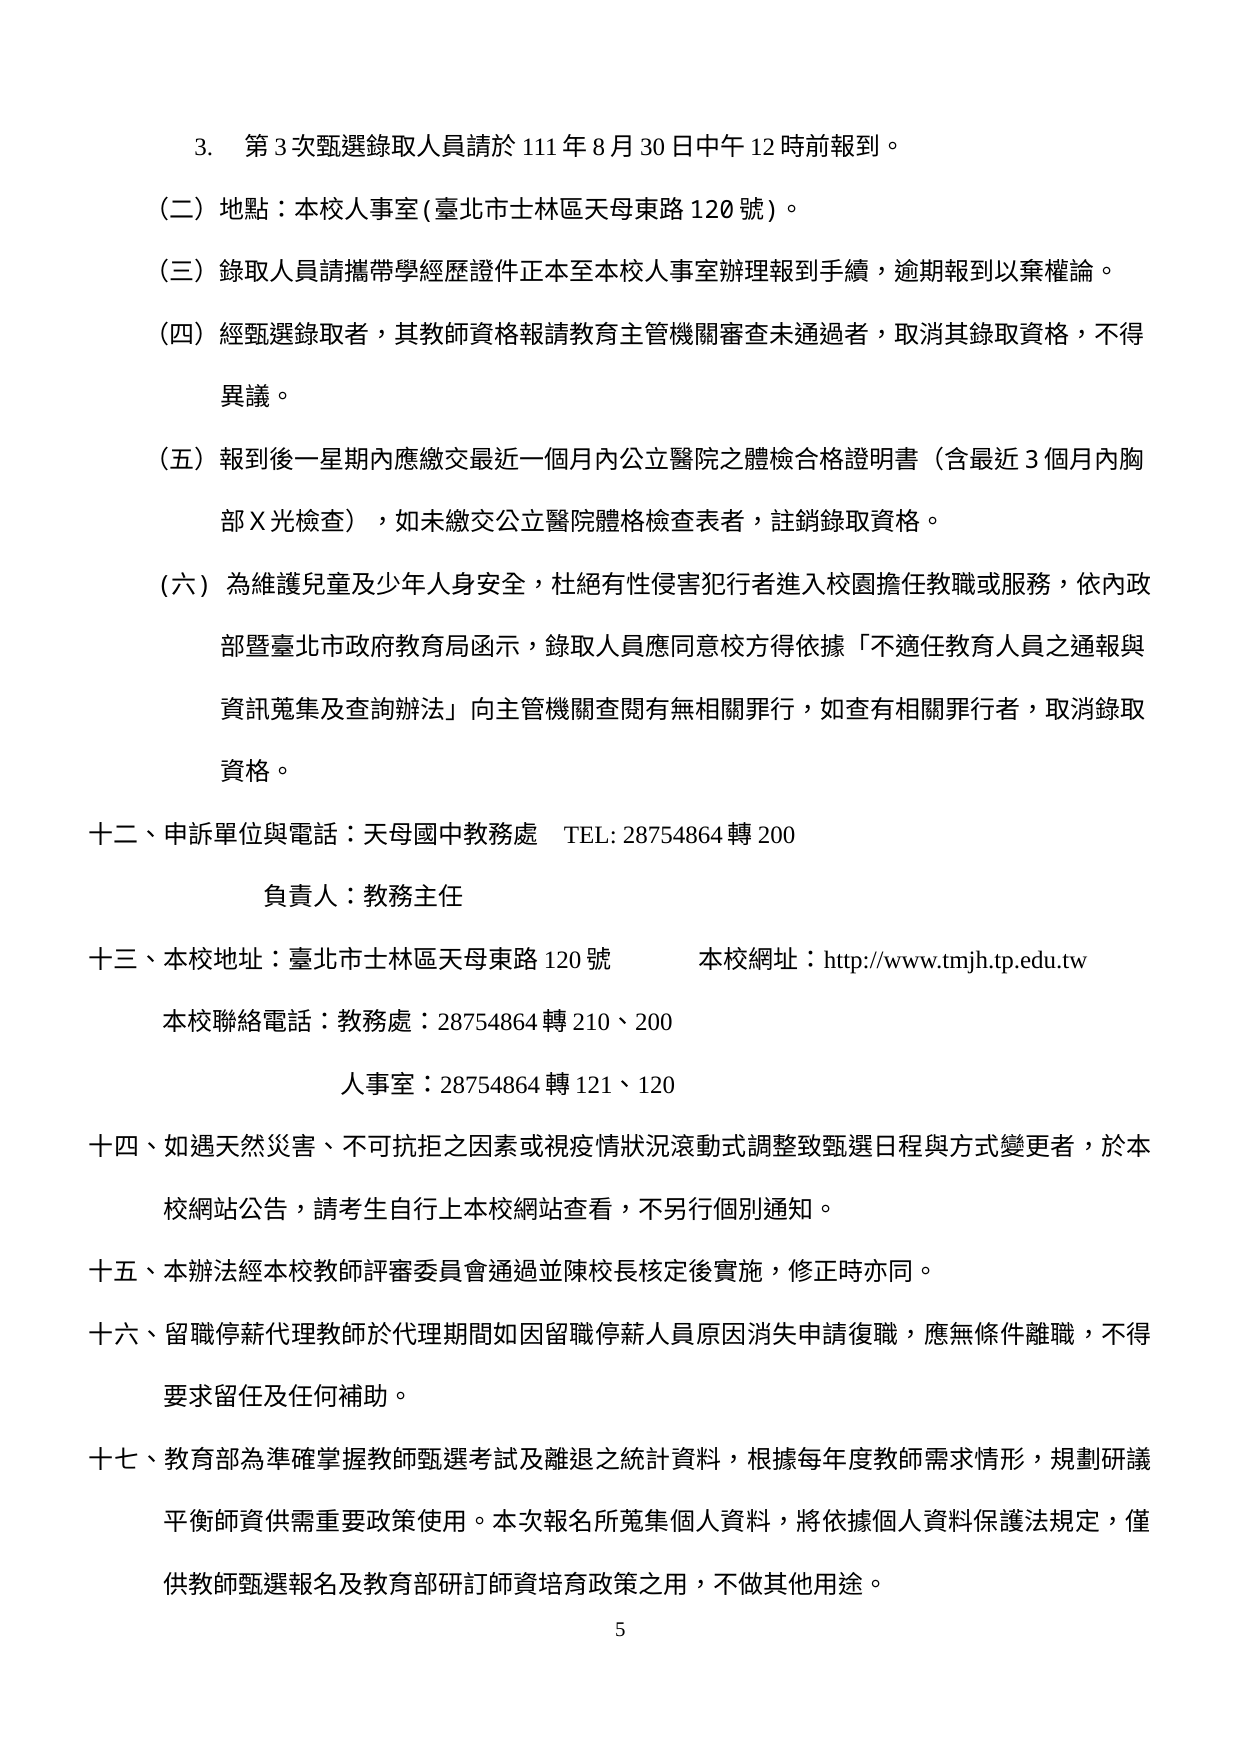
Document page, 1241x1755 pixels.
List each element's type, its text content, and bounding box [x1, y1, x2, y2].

text (六) 為維護兒童及少年人身安全，杜絕有性侵害犯行者進入校園擔任教職或服務，依內政部暨臺北市政府教育局函示，錄取人員應同意校方得依據「不適任教育人員之通報與資訊蒐集及查詢辦法」向主管機關查閱有無相關罪行，如查有相關罪行者，取消錄取資格。 [157, 541, 1152, 791]
text 十六、留職停薪代理教師於代理期間如因留職停薪人員原因消失申請復職，應無條件離職，不得要求留任及任何補助。 [89, 1291, 1152, 1416]
text （二）地點：本校人事室(臺北市士林區天母東路120號)。 [144, 166, 1152, 228]
text （四）經甄選錄取者，其教師資格報請教育主管機關審查未通過者，取消其錄取資格，不得異議。 [144, 291, 1152, 416]
text 十七、教育部為準確掌握教師甄選考試及離退之統計資料，根據每年度教師需求情形，規劃研議平衡師資供需重要政策使用。本次報名所蒐集個人資料，將依據個人資料保護法規定，僅供教師甄選報名及教育部研訂師資培育政策之用，不做其他用途。 [89, 1416, 1152, 1603]
text 十四、如遇天然災害、不可抗拒之因素或視疫情狀況滾動式調整致甄選日程與方式變更者，於本校網站公告，請考生自行上本校網站查看，不另行個別通知。 [89, 1103, 1152, 1228]
text 十二、申訴單位與電話：天母國中教務處 TEL: 28754864轉200 [89, 791, 1152, 853]
text （三）錄取人員請攜帶學經歷證件正本至本校人事室辦理報到手續，逾期報到以棄權論。 [144, 228, 1152, 291]
text 十三、本校地址：臺北市士林區天母東路120號 本校網址：http://www.tmjh.tp.edu.tw [89, 916, 1152, 978]
list 第3次甄選錄取人員請於111年8月30日中午12時前報到。 [194, 103, 1152, 166]
text （五）報到後一星期內應繳交最近一個月內公立醫院之體檢合格證明書（含最近3個月內胸部Ｘ光檢查），如未繳交公立醫院體格檢查表者，註銷錄取資格。 [144, 416, 1152, 541]
text 人事室：28754864轉121、120 [89, 1041, 1152, 1103]
text 本校聯絡電話：教務處：28754864轉210、200 [89, 978, 1152, 1041]
text 負責人：教務主任 [89, 853, 1152, 916]
text 十五、本辦法經本校教師評審委員會通過並陳校長核定後實施，修正時亦同。 [89, 1228, 1152, 1291]
